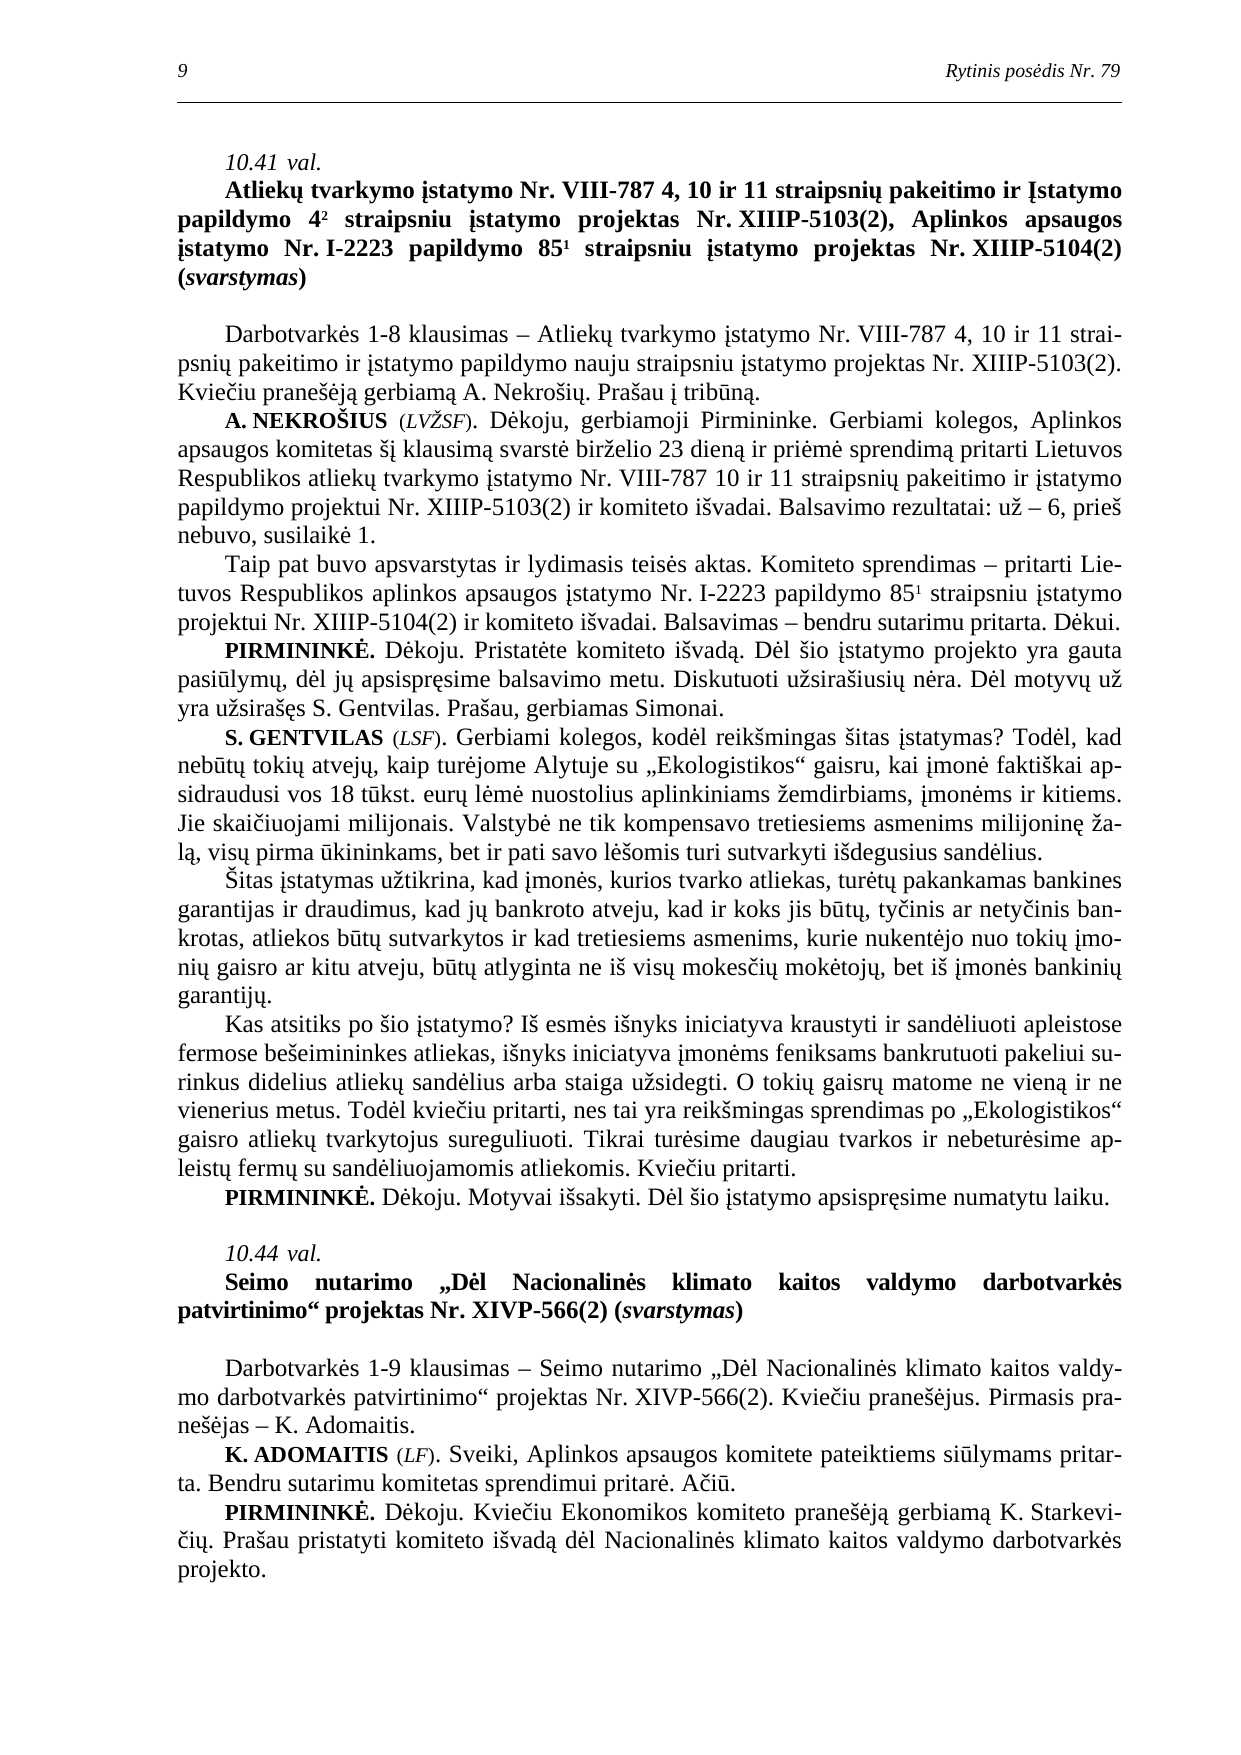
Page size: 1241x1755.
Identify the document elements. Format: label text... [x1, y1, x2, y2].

text K. ADOMAITIS (LF). Svei­ki, Ap­lin­kos ap­sau­gos ko­mi­te­te pa­teik­tiems siū­ly­mams pri­tar­ta. Ben­dru su­ta­ri­mu ko­mi­te­tas spren­di­mui pri­ta­rė. Ačiū. [177, 1439, 1122, 1497]
text PIRMININKĖ. Dė­ko­ju. Pri­sta­tė­te ko­mi­te­to iš­va­dą. Dėl šio įsta­ty­mo pro­jek­to yra gau­ta pa­siū­ly­mų, dėl jų ap­si­sprę­si­me bal­sa­vi­mo me­tu. Dis­ku­tuo­ti už­si­ra­šiu­sių nė­ra. Dėl mo­ty­vų už yra už­si­ra­šęs S. Gent­vi­las. Pra­šau, ger­bia­mas Si­mo­nai. [177, 635, 1122, 722]
text PIRMININKĖ. Dė­ko­ju. Mo­ty­vai iš­sa­ky­ti. Dėl šio įsta­ty­mo ap­si­sprę­si­me nu­ma­ty­tu lai­ku. [177, 1182, 1122, 1210]
text Dar­bo­tvarkės 1-8 klau­si­mas – At­lie­kų tvar­ky­mo įsta­ty­mo Nr. VIII-787 4, 10 ir 11 strai­ps­nių pa­kei­ti­mo ir įsta­ty­mo pa­pil­dy­mo nau­ju straips­niu įsta­ty­mo pro­jek­tas Nr. XIIIP-5103(2). Kvie­čiu pra­ne­šė­ją ger­bia­mą A. Ne­kro­šių. Pra­šau į tri­bū­ną. [177, 319, 1122, 405]
text Dar­bo­tvarkės 1-9 klau­si­mas – Sei­mo nu­ta­ri­mo „Dėl Na­cio­na­li­nės kli­ma­to kai­tos val­dy­mo dar­bo­tvarkės pa­tvir­ti­ni­mo“ pro­jek­tas Nr. XIVP-566(2). Kvie­čiu pra­ne­šė­jus. Pir­ma­sis pra­ne­šė­jas – K. Ado­mai­tis. [177, 1353, 1122, 1439]
text Taip pat bu­vo ap­svars­ty­tas ir ly­di­ma­sis tei­sės ak­tas. Ko­mi­te­to spren­di­mas – pri­tar­ti Lie­tu­vos Res­pub­li­kos ap­lin­kos ap­sau­gos įsta­ty­mo Nr. I-2223 pa­pil­dy­mo 851 straips­niu įsta­ty­mo pro­jek­tui Nr. XIIIP-5104(2) ir ko­mi­te­to iš­va­dai. Bal­sa­vi­mas – ben­dru su­ta­ri­mu pri­tar­ta. Dė­kui. [177, 549, 1122, 635]
text 10.41 val. [224, 148, 1122, 175]
text S. GENTVILAS (LSF). Ger­bia­mi ko­le­gos, ko­dėl reikš­min­gas ši­tas įsta­ty­mas? To­dėl, kad ne­bū­tų to­kių at­ve­jų, kaip tu­rė­jo­me Aly­tu­je su „Eko­lo­gis­ti­kos“ gais­ru, kai įmo­nė fak­tiš­kai ap­si­drau­du­si vos 18 tūkst. eu­rų lė­mė nuos­to­lius ap­lin­ki­niams žem­dir­biams, įmo­nėms ir ki­tiems. Jie skai­čiuo­ja­mi mi­li­jo­nais. Vals­ty­bė ne tik kom­pen­sa­vo tre­tie­siems as­me­nims mi­li­jo­ni­nę ža­lą, vi­sų pir­ma ūki­nin­kams, bet ir pa­ti sa­vo lė­šo­mis tu­ri su­tvar­ky­ti iš­de­gu­sius san­dė­lius. [177, 722, 1122, 865]
text Ši­tas įsta­ty­mas už­tik­ri­na, kad įmo­nės, ku­rios tvar­ko at­lie­kas, tu­rė­tų pa­kan­ka­mas ban­ki­nes ga­ran­ti­jas ir drau­di­mus, kad jų ban­kro­to at­ve­ju, kad ir koks jis bū­tų, ty­či­nis ar ne­ty­či­nis ban­kro­tas, at­lie­kos bū­tų su­tvar­ky­tos ir kad tre­tie­siems as­me­nims, ku­rie nu­ken­tė­jo nuo to­kių įmo­nių gais­ro ar ki­tu at­ve­ju, bū­tų at­ly­gin­ta ne iš vi­sų mo­kes­čių mo­kė­to­jų, bet iš įmo­nės ban­ki­nių ga­ran­ti­jų. [177, 865, 1122, 1009]
text At­lie­kų tvar­ky­mo įsta­ty­mo Nr. VIII-787 4, 10 ir 11 straips­nių pa­kei­ti­mo ir Įsta­ty­mo pa­pil­dy­mo 42 straips­niu įsta­ty­mo pro­jek­tas Nr. XIIIP-5103(2), Ap­lin­kos ap­sau­gos įstatymo Nr. I-2223 pa­pil­dy­mo 851 straips­niu įsta­ty­mo pro­jek­tas Nr. XIIIP-5104(2) (svars­ty­mas) [177, 175, 1122, 290]
text Kas at­si­tiks po šio įsta­ty­mo? Iš es­mės iš­nyks ini­cia­ty­va kraus­ty­ti ir san­dė­liuo­ti ap­leis­to­se fer­mo­se be­šei­mi­nin­kes at­lie­kas, iš­nyks ini­cia­ty­va įmo­nėms fe­nik­sams ban­kru­tuo­ti pa­ke­liui su­rin­kus di­de­lius at­lie­kų san­dė­lius ar­ba stai­ga už­si­deg­ti. O to­kių gais­rų ma­to­me ne vie­ną ir ne vie­ne­rius me­tus. To­dėl kvie­čiu pri­tar­ti, nes tai yra reikš­min­gas spren­di­mas po „Eko­lo­gis­ti­kos“ gais­ro at­lie­kų tvar­ky­to­jus su­re­gu­liuo­ti. Tik­rai tu­rė­si­me dau­giau tvar­kos ir ne­be­tu­rė­si­me ap­leis­tų fer­mų su san­dė­liuo­ja­mo­mis at­lie­ko­mis. Kvie­čiu pri­tar­ti. [177, 1009, 1122, 1182]
text A. NEKROŠIUS (LVŽSF). Dė­ko­ju, ger­bia­mo­ji Pir­mi­nin­ke. Ger­bia­mi ko­le­gos, Ap­lin­kos ap­sau­gos ko­mi­te­tas šį klau­si­mą svars­tė bir­že­lio 23 die­ną ir pri­ėmė spren­di­mą pri­tar­ti Lie­tu­vos Res­pub­li­kos at­lie­kų tvar­ky­mo įsta­ty­mo Nr. VIII-787 10 ir 11 straips­nių pa­kei­ti­mo ir įsta­ty­mo pa­pil­dy­mo pro­jek­tui Nr. XIIIP-5103(2) ir ko­mi­te­to iš­va­dai. Bal­sa­vi­mo re­zul­ta­tai: už – 6, prieš ne­bu­vo, su­si­lai­kė 1. [177, 405, 1122, 549]
text 10.44 val. [224, 1239, 1122, 1267]
text PIRMININKĖ. Dė­ko­ju. Kvie­čiu Eko­no­mi­kos ko­mi­te­to pra­ne­šė­ją ger­bia­mą K. Star­ke­vi­čių. Pra­šau pri­sta­ty­ti ko­mi­te­to iš­va­dą dėl Na­cio­na­li­nės kli­ma­to kai­tos val­dy­mo dar­bo­tvarkės pro­jek­to. [177, 1497, 1122, 1583]
text Sei­mo nu­ta­ri­mo „Dėl Na­cio­na­li­nės kli­ma­to kai­tos val­dy­mo dar­bo­tvarkės patvirtinimo“ pro­jek­tas Nr. XIVP-566(2) (svars­ty­mas) [177, 1267, 1122, 1324]
